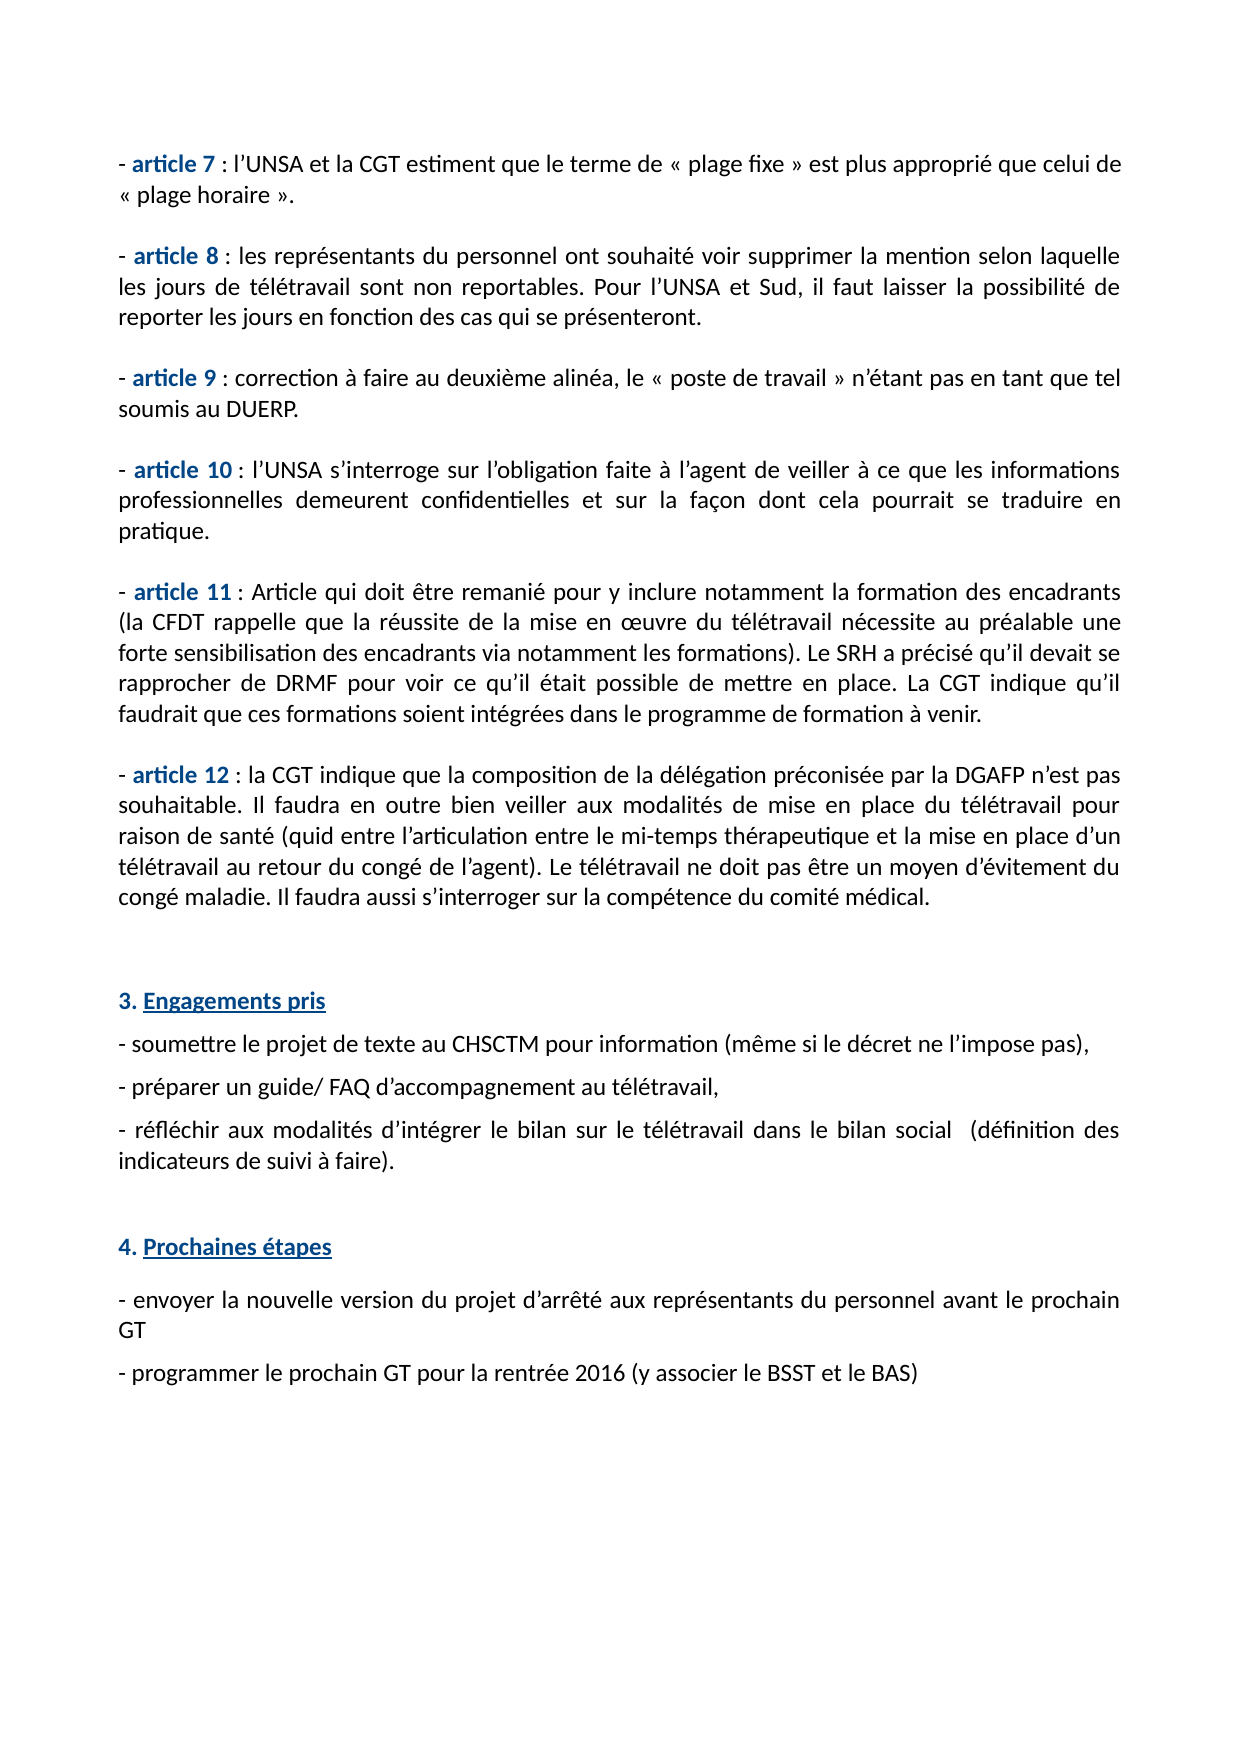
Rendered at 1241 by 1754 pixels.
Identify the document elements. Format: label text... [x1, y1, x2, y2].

text - réfléchir aux modalités d’intégrer le bilan sur le télétravail dans le bilan social (définition des indicateurs de suivi à faire). [118, 1114, 1122, 1175]
text - soumettre le projet de texte au CHSCTM pour information (même si le décret ne l’impose pas), [118, 1028, 1122, 1059]
text 3. Engagements pris [118, 985, 1122, 1016]
text - envoyer la nouvelle version du projet d’arrêté aux représentants du personnel avant le prochain GT [118, 1284, 1122, 1345]
text - article 9 : correction à faire au deuxième alinéa, le « poste de travail » n’étant pas en tant que tel soumis au DUERP. [118, 362, 1122, 423]
text 4. Prochaines étapes [118, 1231, 1122, 1261]
text - article 7 : l’UNSA et la CGT estiment que le terme de « plage fixe » est plus approprié que celui de « plage horaire ». [118, 149, 1122, 210]
text - préparer un guide/ FAQ d’accompagnement au télétravail, [118, 1071, 1122, 1102]
text - article 10 : l’UNSA s’interroge sur l’obligation faite à l’agent de veiller à ce que les informations professionnelles demeurent confidentielles et sur la façon dont cela pourrait se traduire en pratique. [118, 454, 1122, 545]
text - article 8 : les représentants du personnel ont souhaité voir supprimer la mention selon laquelle les jours de télétravail sont non reportables. Pour l’UNSA et Sud, il faut laisser la possibilité de reporter les jours en fonction des cas qui se présenteront. [118, 240, 1122, 332]
text - article 11 : Article qui doit être remanié pour y inclure notamment la formation des encadrants (la CFDT rappelle que la réussite de la mise en œuvre du télétravail nécessite au préalable une forte sensibilisation des encadrants via notamment les formations). Le SRH a précisé qu’il devait se rapprocher de DRMF pour voir ce qu’il était possible de mettre en place. La CGT indique qu’il faudrait que ces formations soient intégrées dans le programme de formation à venir. [118, 576, 1122, 728]
text - programmer le prochain GT pour la rentrée 2016 (y associer le BSST et le BAS) [118, 1358, 1122, 1388]
text - article 12 : la CGT indique que la composition de la délégation préconisée par la DGAFP n’est pas souhaitable. Il faudra en outre bien veiller aux modalités de mise en place du télétravail pour raison de santé (quid entre l’articulation entre le mi-temps thérapeutique et la mise en place d’un télétravail au retour du congé de l’agent). Le télétravail ne doit pas être un moyen d’évitement du congé maladie. Il faudra aussi s’interroger sur la compétence du comité médical. [118, 759, 1122, 912]
